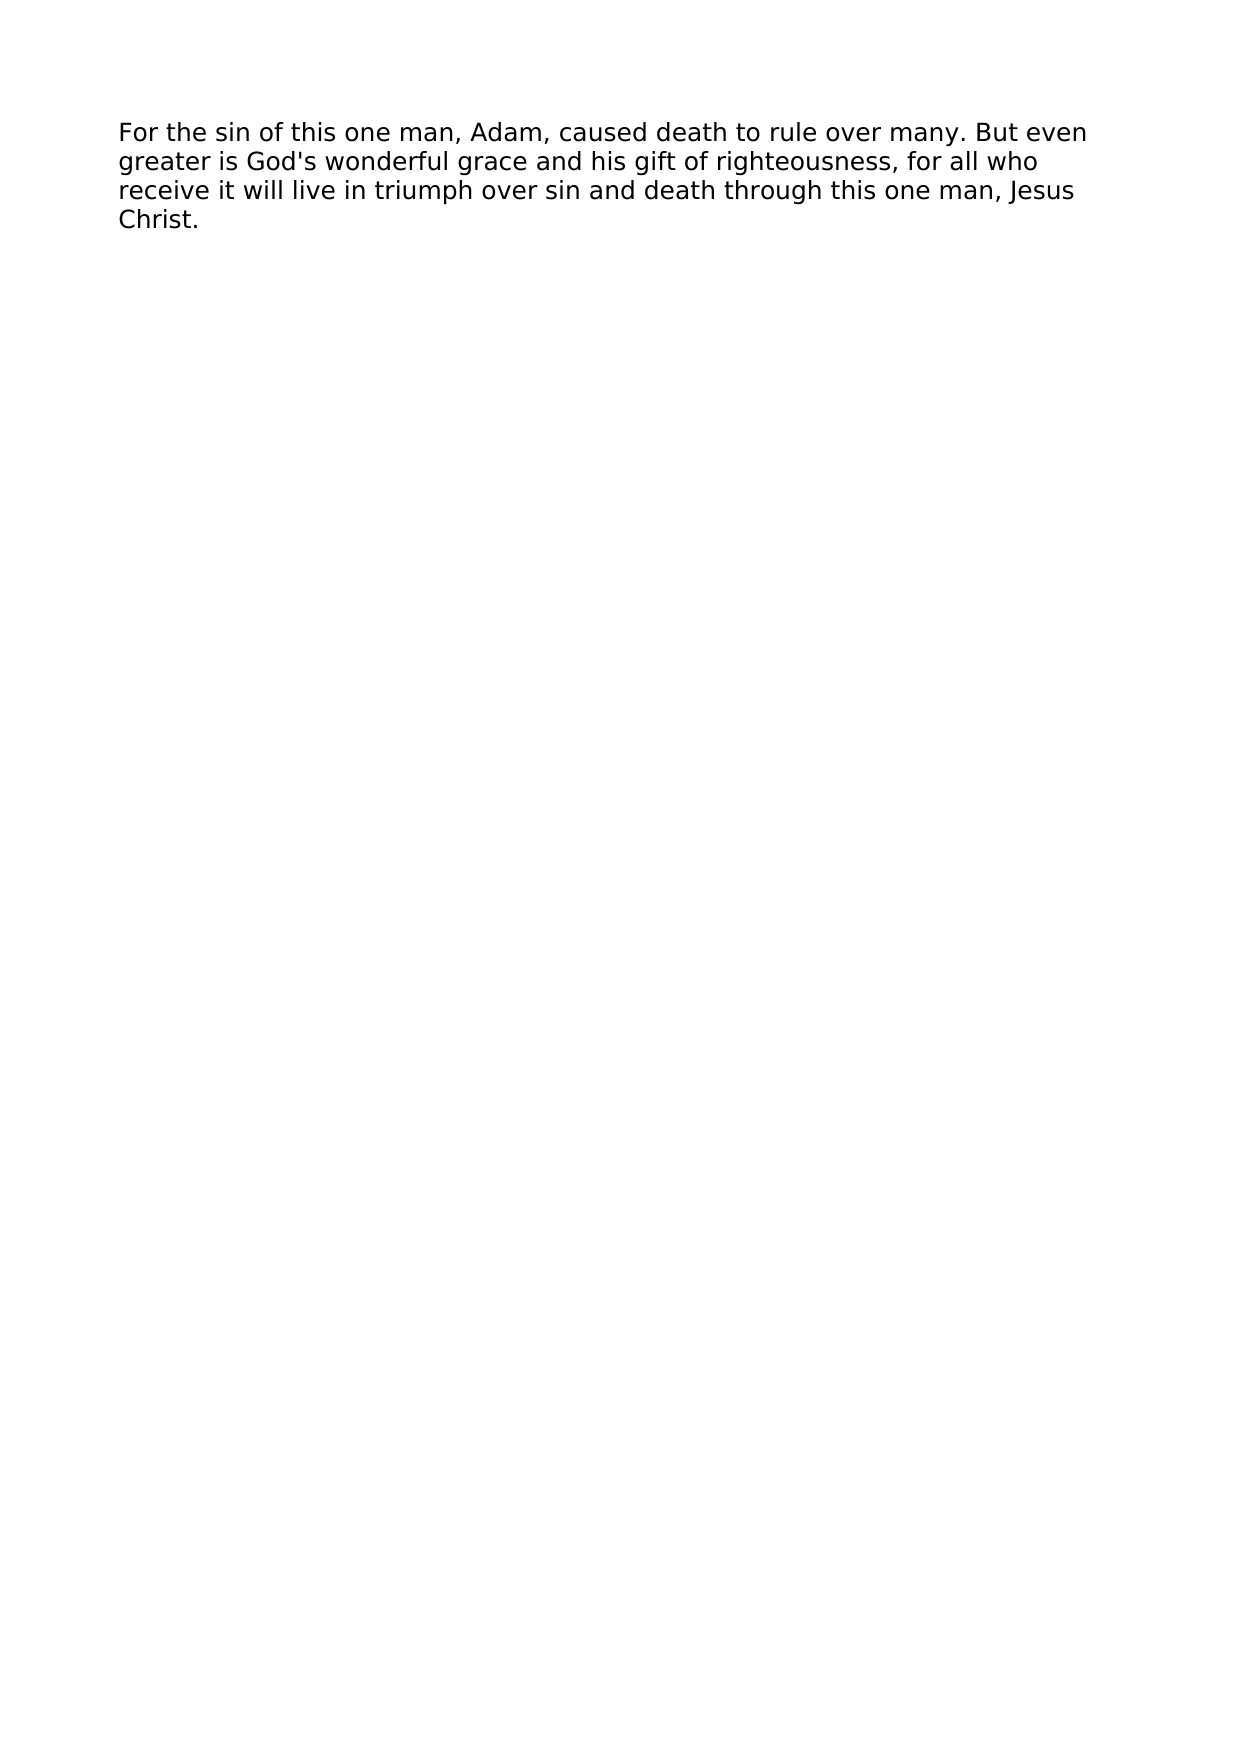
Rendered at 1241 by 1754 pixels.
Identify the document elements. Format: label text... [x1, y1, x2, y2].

text For the sin of this one man, Adam, caused death to rule over many. But even greater is God's wonderful grace and his gift of righteousness, for all who receive it will live in triumph over sin and death through this one man, Jesus Christ. [118, 118, 1122, 235]
